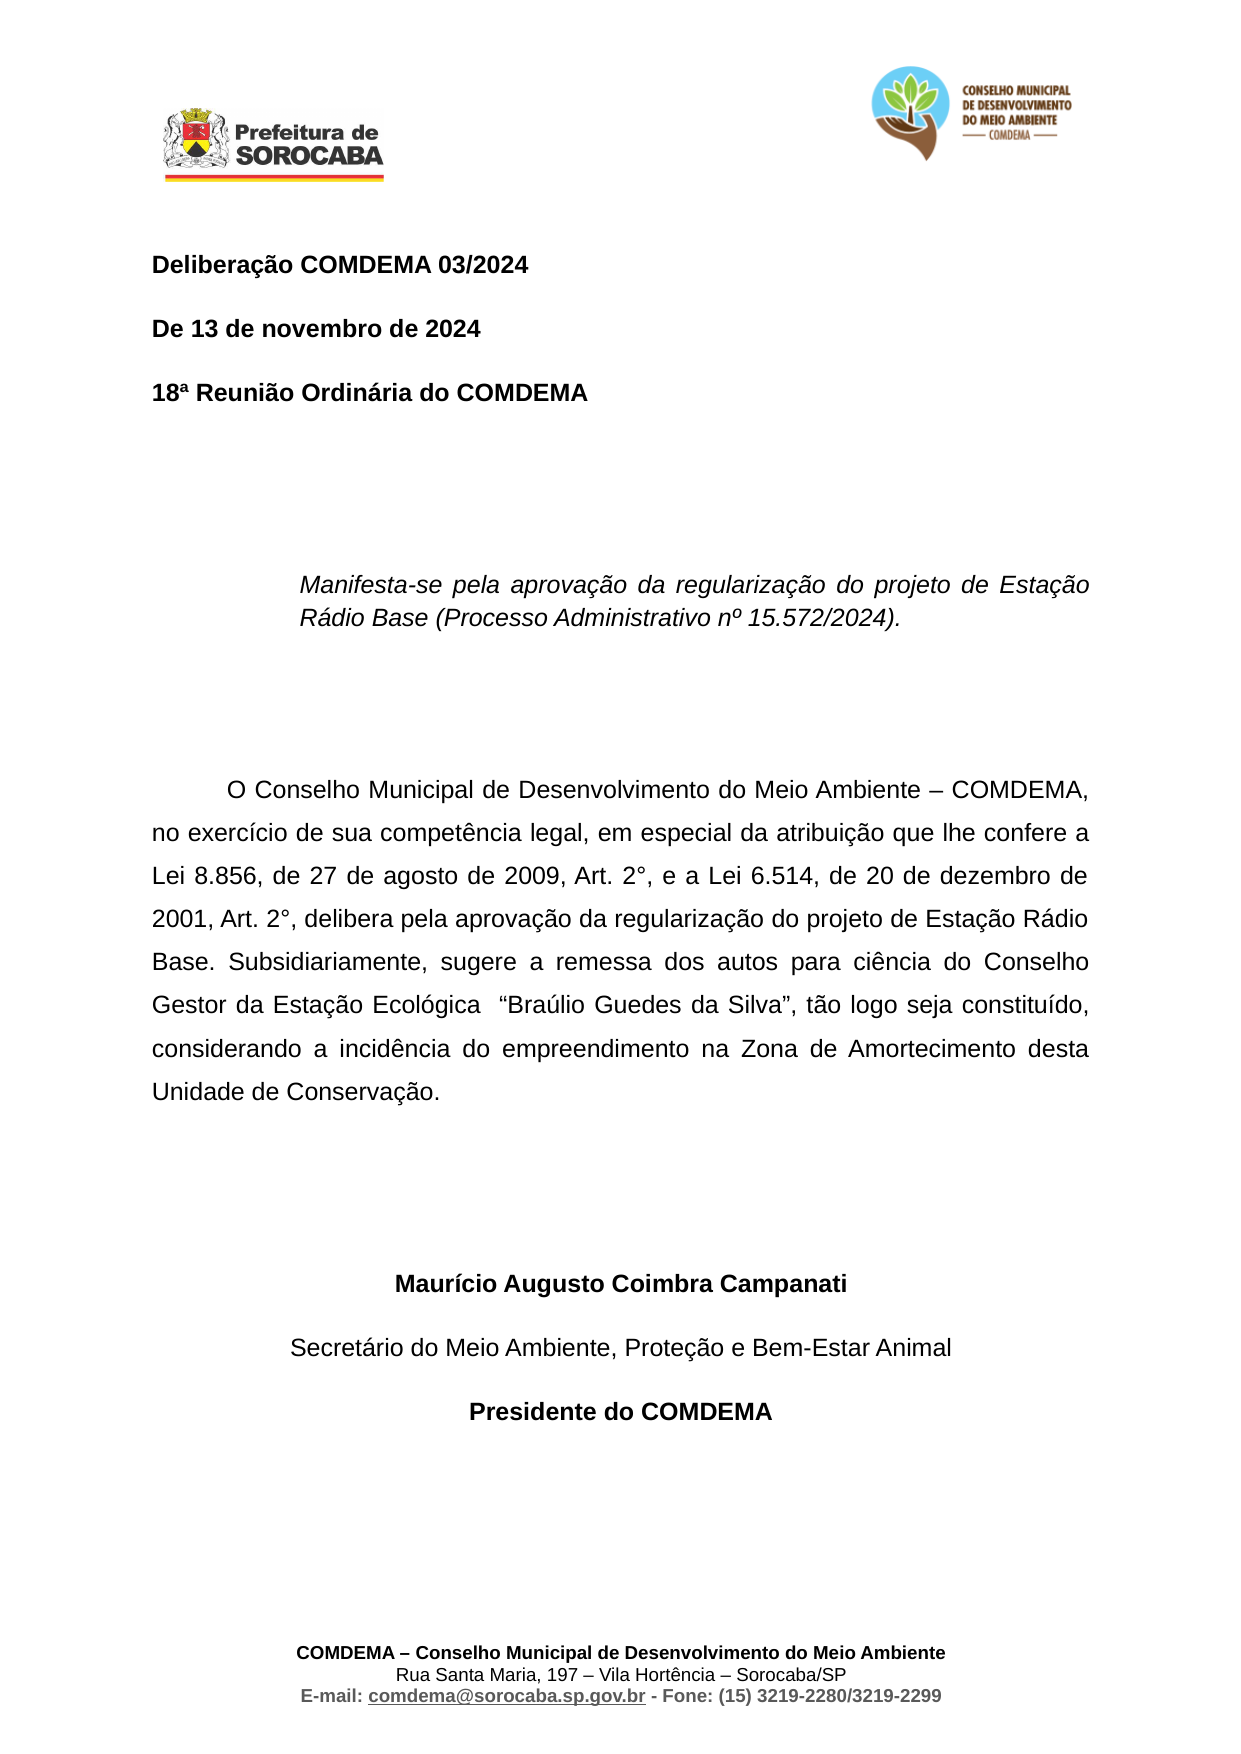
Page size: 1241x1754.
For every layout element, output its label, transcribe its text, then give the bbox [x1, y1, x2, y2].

text Secretário do Meio Ambiente, Proteção e Bem-Estar Animal [152, 1332, 1091, 1361]
text De 13 de novembro de 2024 [152, 314, 1091, 343]
picture [866, 62, 1094, 175]
text Presidente do COMDEMA [152, 1396, 1091, 1425]
picture [156, 100, 392, 190]
text Maurício Augusto Coimbra Campanati [152, 1268, 1091, 1297]
text 18ª Reunião Ordinária do COMDEMA [152, 378, 1091, 407]
text O Conselho Municipal de Desenvolvimento do Meio Ambiente – COMDEMA, no exercício de sua competência legal, em especial da atribuição que lhe confere a Lei 8.856, de 27 de agosto de 2009, Art. 2°, e a Lei 6.514, de 20 de dezembro de 2001, Art. 2°, delibera pela aprovação da regularização do projeto de Estação Rádio Base. Subsidiariamente, sugere a remessa dos autos para ciência do Conselho Gestor da Estação Ecológica “Braúlio Guedes da Silva”, tão logo seja constituído, considerando a incidência do empreendimento na Zona de Amortecimento desta Unidade de Conservação. [152, 775, 1091, 1105]
text Manifesta-se pela aprovação da regularização do projeto de Estação Rádio Base (Processo Administrativo nº 15.572/2024). [299, 570, 1091, 632]
text Deliberação COMDEMA 03/2024 [152, 250, 1091, 279]
